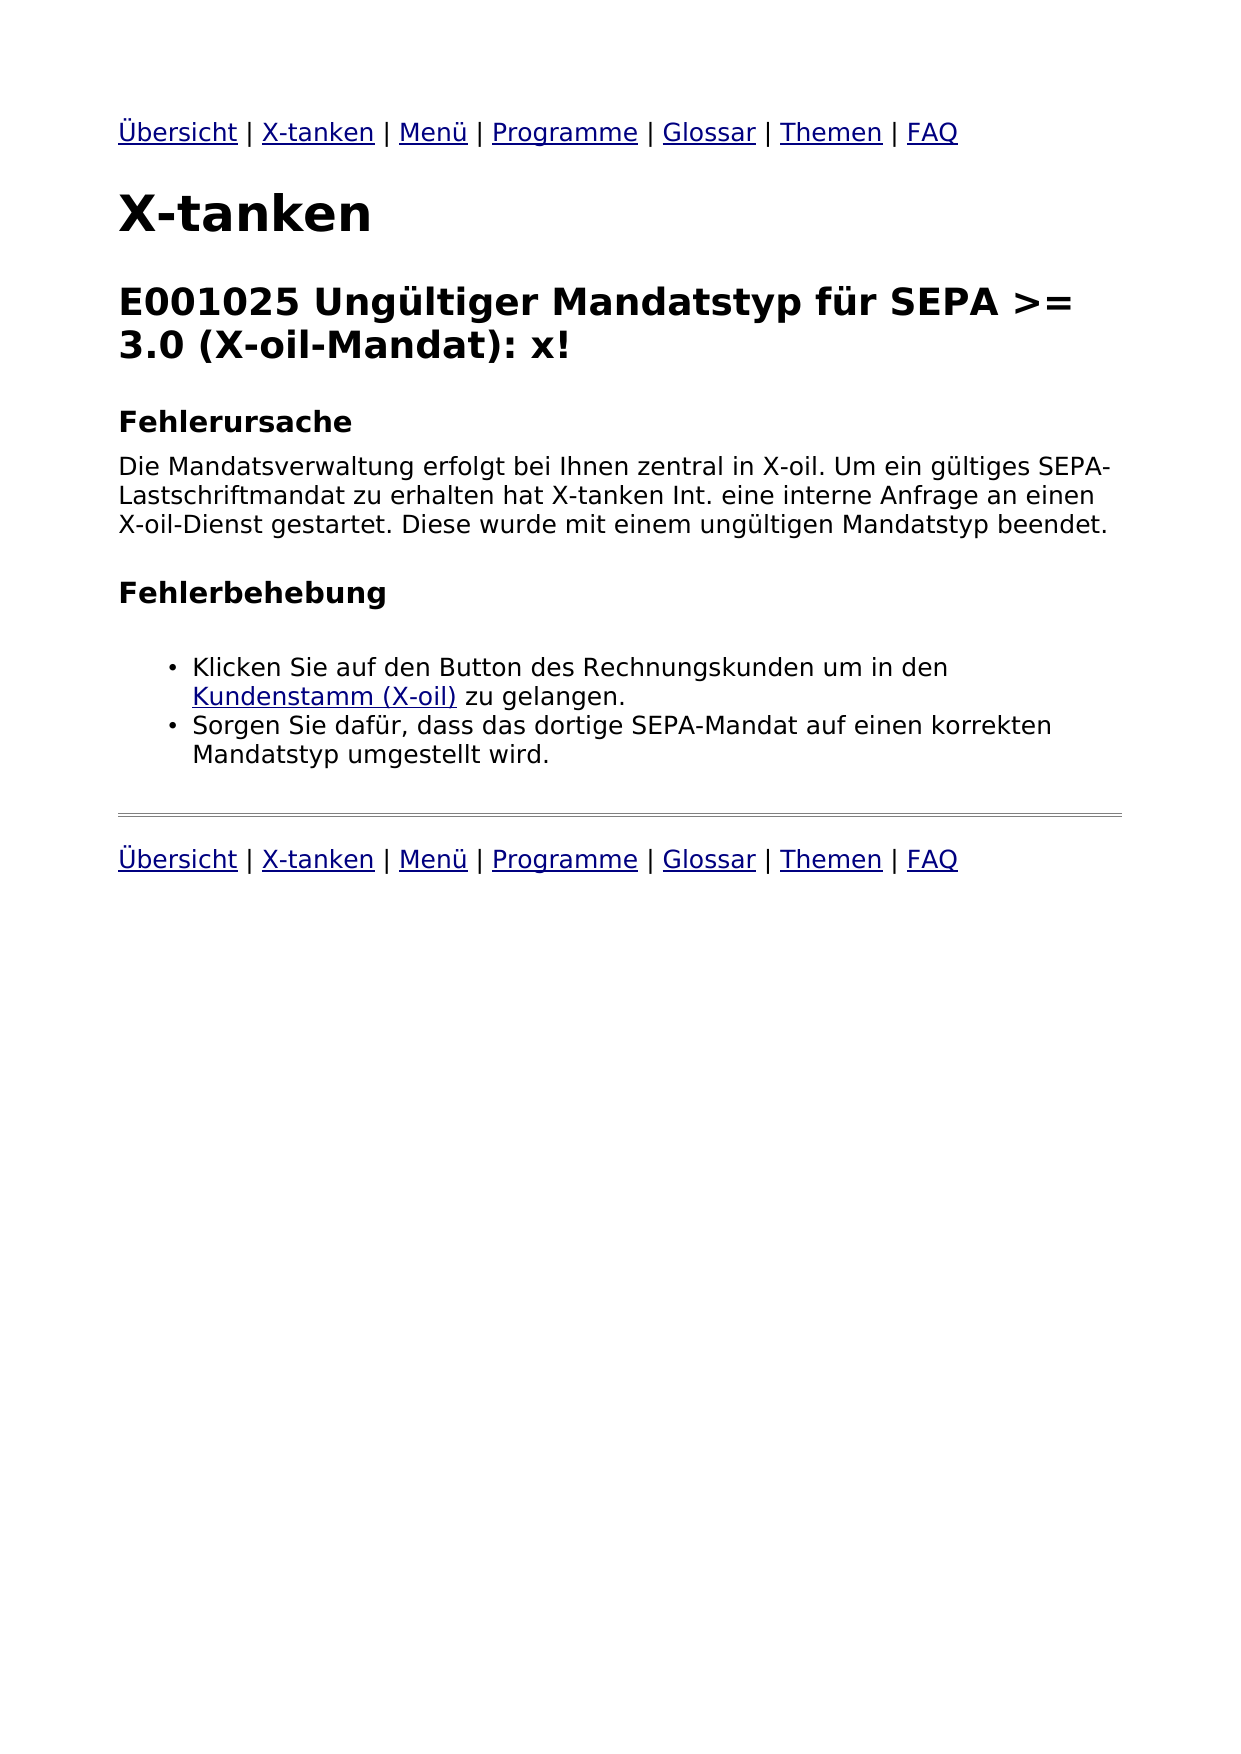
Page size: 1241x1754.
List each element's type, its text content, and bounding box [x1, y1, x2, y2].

list Klicken Sie auf den Button des Rechnungskunden um in den Kundenstamm (X-oil) zu gelangen. [177, 653, 1122, 711]
subtitle X-tanken [118, 185, 1122, 243]
subtitle Fehlerbehebung [118, 577, 1122, 611]
text Übersicht | X-tanken | Menü | Programme | Glossar | Themen | FAQ [118, 118, 1122, 147]
text Die Mandatsverwaltung erfolgt bei Ihnen zentral in X-oil. Um ein gültiges SEPA-Lastschriftmandat zu erhalten hat X-tanken Int. eine interne Anfrage an einen X-oil-Dienst gestartet. Diese wurde mit einem ungültigen Mandatstyp beendet. [118, 452, 1122, 539]
subtitle E001025 Ungültiger Mandatstyp für SEPA >= 3.0 (X-oil-Mandat): x! [118, 281, 1122, 368]
list Sorgen Sie dafür, dass das dortige SEPA-Mandat auf einen korrekten Mandatstyp umgestellt wird. [177, 711, 1122, 769]
subtitle Fehlerursache [118, 405, 1122, 439]
text Übersicht | X-tanken | Menü | Programme | Glossar | Themen | FAQ [118, 845, 1122, 874]
